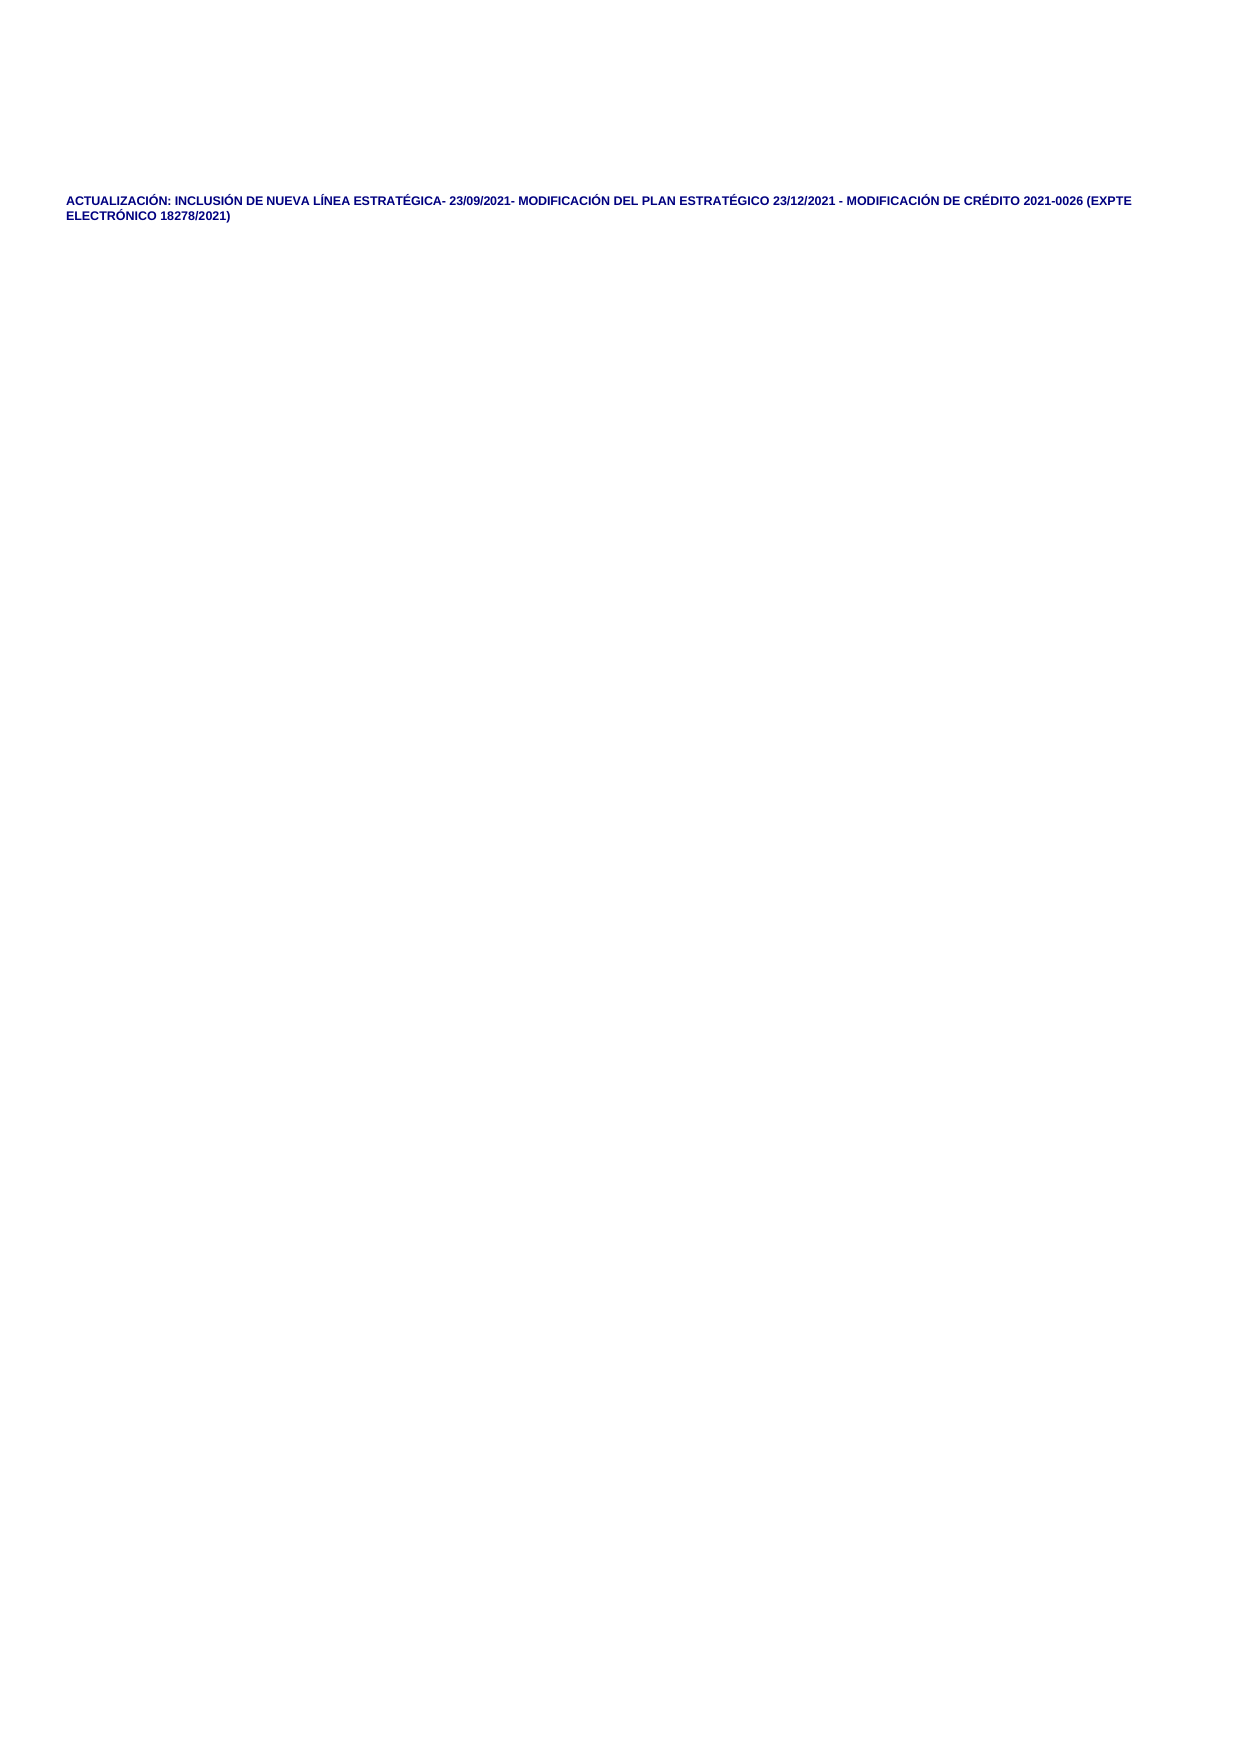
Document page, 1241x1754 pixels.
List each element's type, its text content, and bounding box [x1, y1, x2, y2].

text ACTUALIZACIÓN: INCLUSIÓN DE NUEVA LÍNEA ESTRATÉGICA- 23/09/2021- MODIFICACIÓN DEL PLAN ESTRATÉGICO 23/12/2021 - MODIFICACIÓN DE CRÉDITO 2021-0026 (EXPTE ELECTRÓNICO 18278/2021) [66, 194, 1205, 223]
